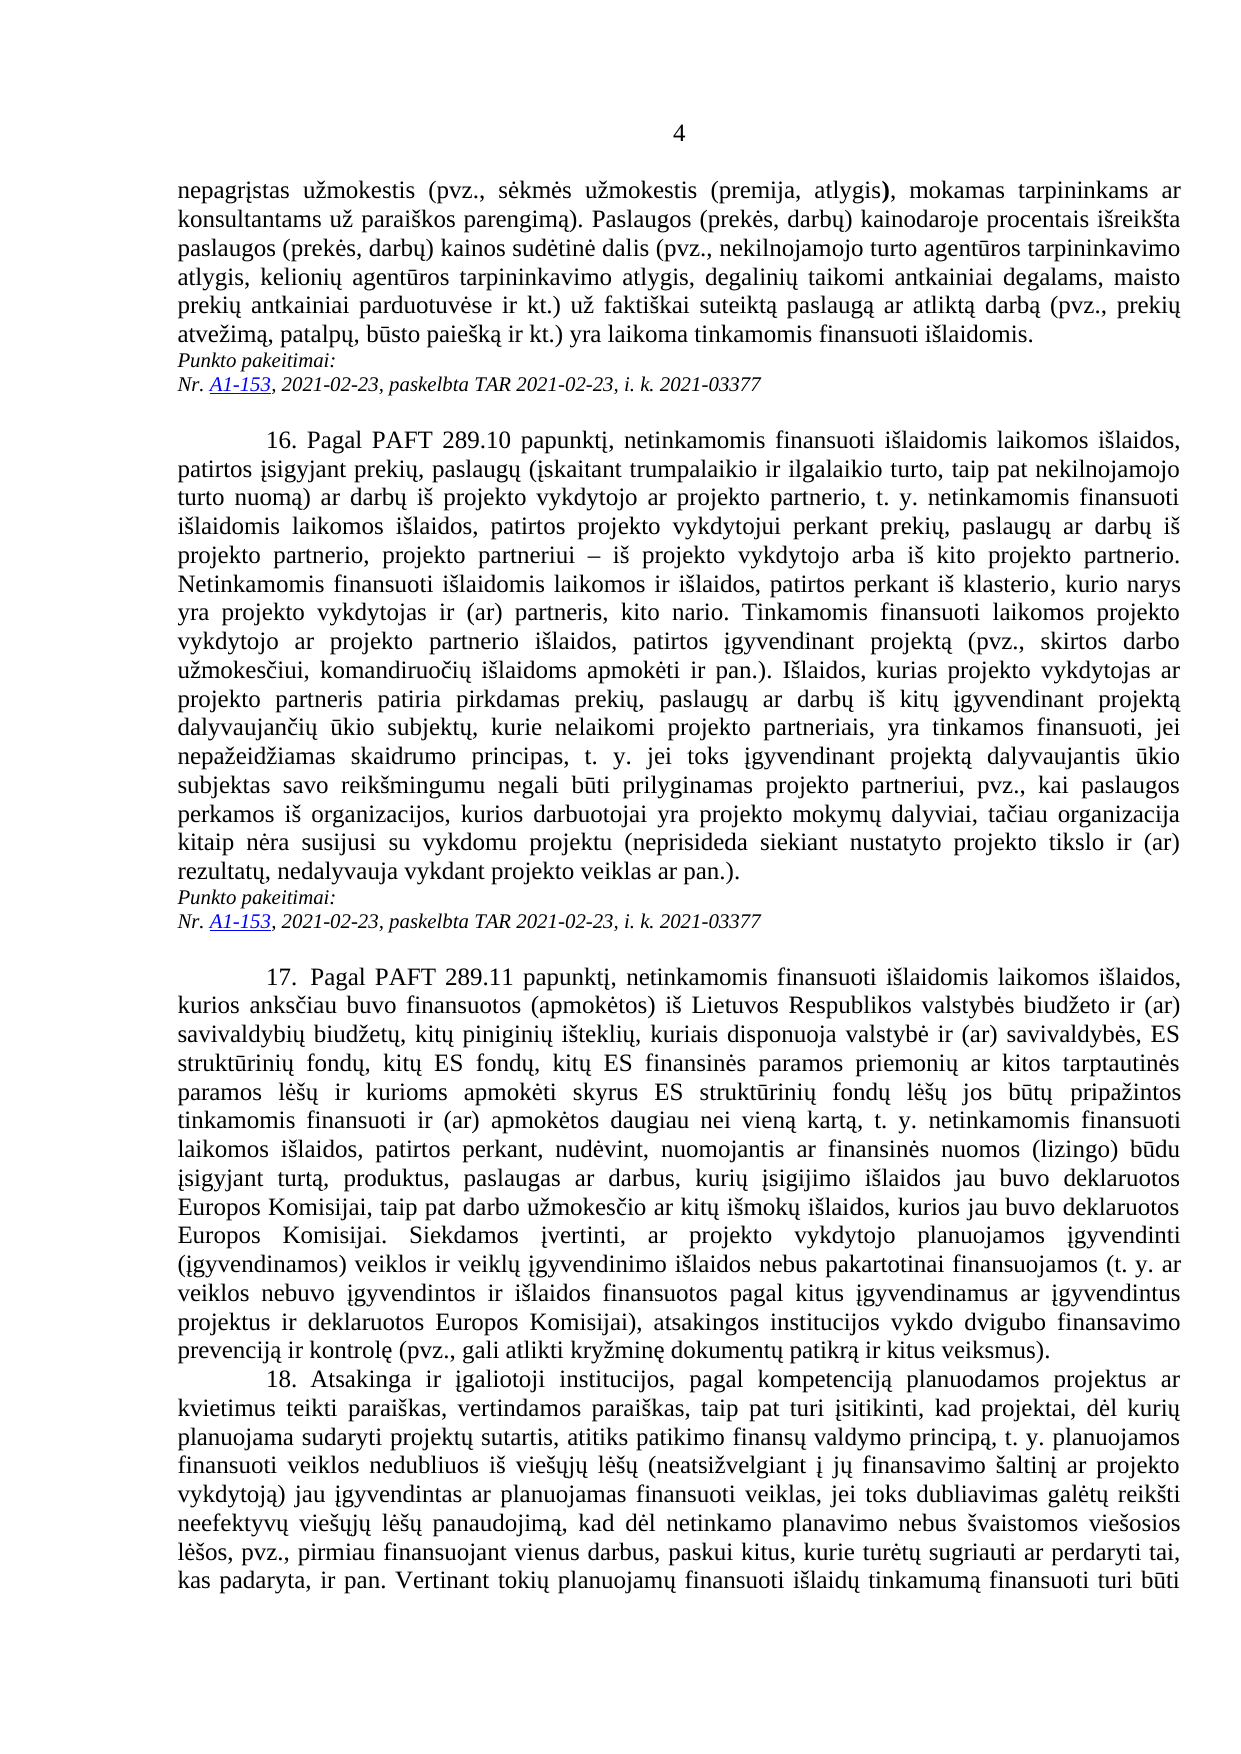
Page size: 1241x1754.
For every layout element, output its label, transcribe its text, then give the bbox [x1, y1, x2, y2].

text 17. Pagal PAFT 289.11 papunktį, netinkamomis finansuoti išlaidomis laikomos išlaidos, kurios anksčiau buvo finansuotos (apmokėtos) iš Lietuvos Respublikos valstybės biudžeto ir (ar) savivaldybių biudžetų, kitų piniginių išteklių, kuriais disponuoja valstybė ir (ar) savivaldybės, ES struktūrinių fondų, kitų ES fondų, kitų ES finansinės paramos priemonių ar kitos tarptautinės paramos lėšų ir kurioms apmokėti skyrus ES struktūrinių fondų lėšų jos būtų pripažintos tinkamomis finansuoti ir (ar) apmokėtos daugiau nei vieną kartą, t. y. netinkamomis finansuoti laikomos išlaidos, patirtos perkant, nudėvint, nuomojantis ar finansinės nuomos (lizingo) būdu įsigyjant turtą, produktus, paslaugas ar darbus, kurių įsigijimo išlaidos jau buvo deklaruotos Europos Komisijai, taip pat darbo užmokesčio ar kitų išmokų išlaidos, kurios jau buvo deklaruotos Europos Komisijai. Siekdamos įvertinti, ar projekto vykdytojo planuojamos įgyvendinti (įgyvendinamos) veiklos ir veiklų įgyvendinimo išlaidos nebus pakartotinai finansuojamos (t. y. ar veiklos nebuvo įgyvendintos ir išlaidos finansuotos pagal kitus įgyvendinamus ar įgyvendintus projektus ir deklaruotos Europos Komisijai), atsakingos institucijos vykdo dvigubo finansavimo prevenciją ir kontrolę (pvz., gali atlikti kryžminę dokumentų patikrą ir kitus veiksmus). [177, 962, 1181, 1364]
text nepagrįstas užmokestis (pvz., sėkmės užmokestis (premija, atlygis), mokamas tarpininkams ar konsultantams už paraiškos parengimą). Paslaugos (prekės, darbų) kainodaroje procentais išreikšta paslaugos (prekės, darbų) kainos sudėtinė dalis (pvz., nekilnojamojo turto agentūros tarpininkavimo atlygis, kelionių agentūros tarpininkavimo atlygis, degalinių taikomi antkainiai degalams, maisto prekių antkainiai parduotuvėse ir kt.) už faktiškai suteiktą paslaugą ar atliktą darbą (pvz., prekių atvežimą, patalpų, būsto paiešką ir kt.) yra laikoma tinkamomis finansuoti išlaidomis. [177, 176, 1181, 348]
text 16. Pagal PAFT 289.10 papunktį, netinkamomis finansuoti išlaidomis laikomos išlaidos, patirtos įsigyjant prekių, paslaugų (įskaitant trumpalaikio ir ilgalaikio turto, taip pat nekilnojamojo turto nuomą) ar darbų iš projekto vykdytojo ar projekto partnerio, t. y. netinkamomis finansuoti išlaidomis laikomos išlaidos, patirtos projekto vykdytojui perkant prekių, paslaugų ar darbų iš projekto partnerio, projekto partneriui – iš projekto vykdytojo arba iš kito projekto partnerio. Netinkamomis finansuoti išlaidomis laikomos ir išlaidos, patirtos perkant iš klasterio, kurio narys yra projekto vykdytojas ir (ar) partneris, kito nario. Tinkamomis finansuoti laikomos projekto vykdytojo ar projekto partnerio išlaidos, patirtos įgyvendinant projektą (pvz., skirtos darbo užmokesčiui, komandiruočių išlaidoms apmokėti ir pan.). Išlaidos, kurias projekto vykdytojas ar projekto partneris patiria pirkdamas prekių, paslaugų ar darbų iš kitų įgyvendinant projektą dalyvaujančių ūkio subjektų, kurie nelaikomi projekto partneriais, yra tinkamos finansuoti, jei nepažeidžiamas skaidrumo principas, t. y. jei toks įgyvendinant projektą dalyvaujantis ūkio subjektas savo reikšmingumu negali būti prilyginamas projekto partneriui, pvz., kai paslaugos perkamos iš organizacijos, kurios darbuotojai yra projekto mokymų dalyviai, tačiau organizacija kitaip nėra susijusi su vykdomu projektu (neprisideda siekiant nustatyto projekto tikslo ir (ar) rezultatų, nedalyvauja vykdant projekto veiklas ar pan.). [177, 425, 1181, 885]
text Punkto pakeitimai: [177, 348, 1181, 372]
text 18. Atsakinga ir įgaliotoji institucijos, pagal kompetenciją planuodamos projektus ar kvietimus teikti paraiškas, vertindamos paraiškas, taip pat turi įsitikinti, kad projektai, dėl kurių planuojama sudaryti projektų sutartis, atitiks patikimo finansų valdymo principą, t. y. planuojamos finansuoti veiklos nedubliuos iš viešųjų lėšų (neatsižvelgiant į jų finansavimo šaltinį ar projekto vykdytoją) jau įgyvendintas ar planuojamas finansuoti veiklas, jei toks dubliavimas galėtų reikšti neefektyvų viešųjų lėšų panaudojimą, kad dėl netinkamo planavimo nebus švaistomos viešosios lėšos, pvz., pirmiau finansuojant vienus darbus, paskui kitus, kurie turėtų sugriauti ar perdaryti tai, kas padaryta, ir pan. Vertinant tokių planuojamų finansuoti išlaidų tinkamumą finansuoti turi būti [177, 1364, 1181, 1594]
text Nr. A1-153, 2021-02-23, paskelbta TAR 2021-02-23, i. k. 2021-03377 [177, 372, 1181, 396]
text Punkto pakeitimai: [177, 885, 1181, 909]
text Nr. A1-153, 2021-02-23, paskelbta TAR 2021-02-23, i. k. 2021-03377 [177, 909, 1181, 933]
